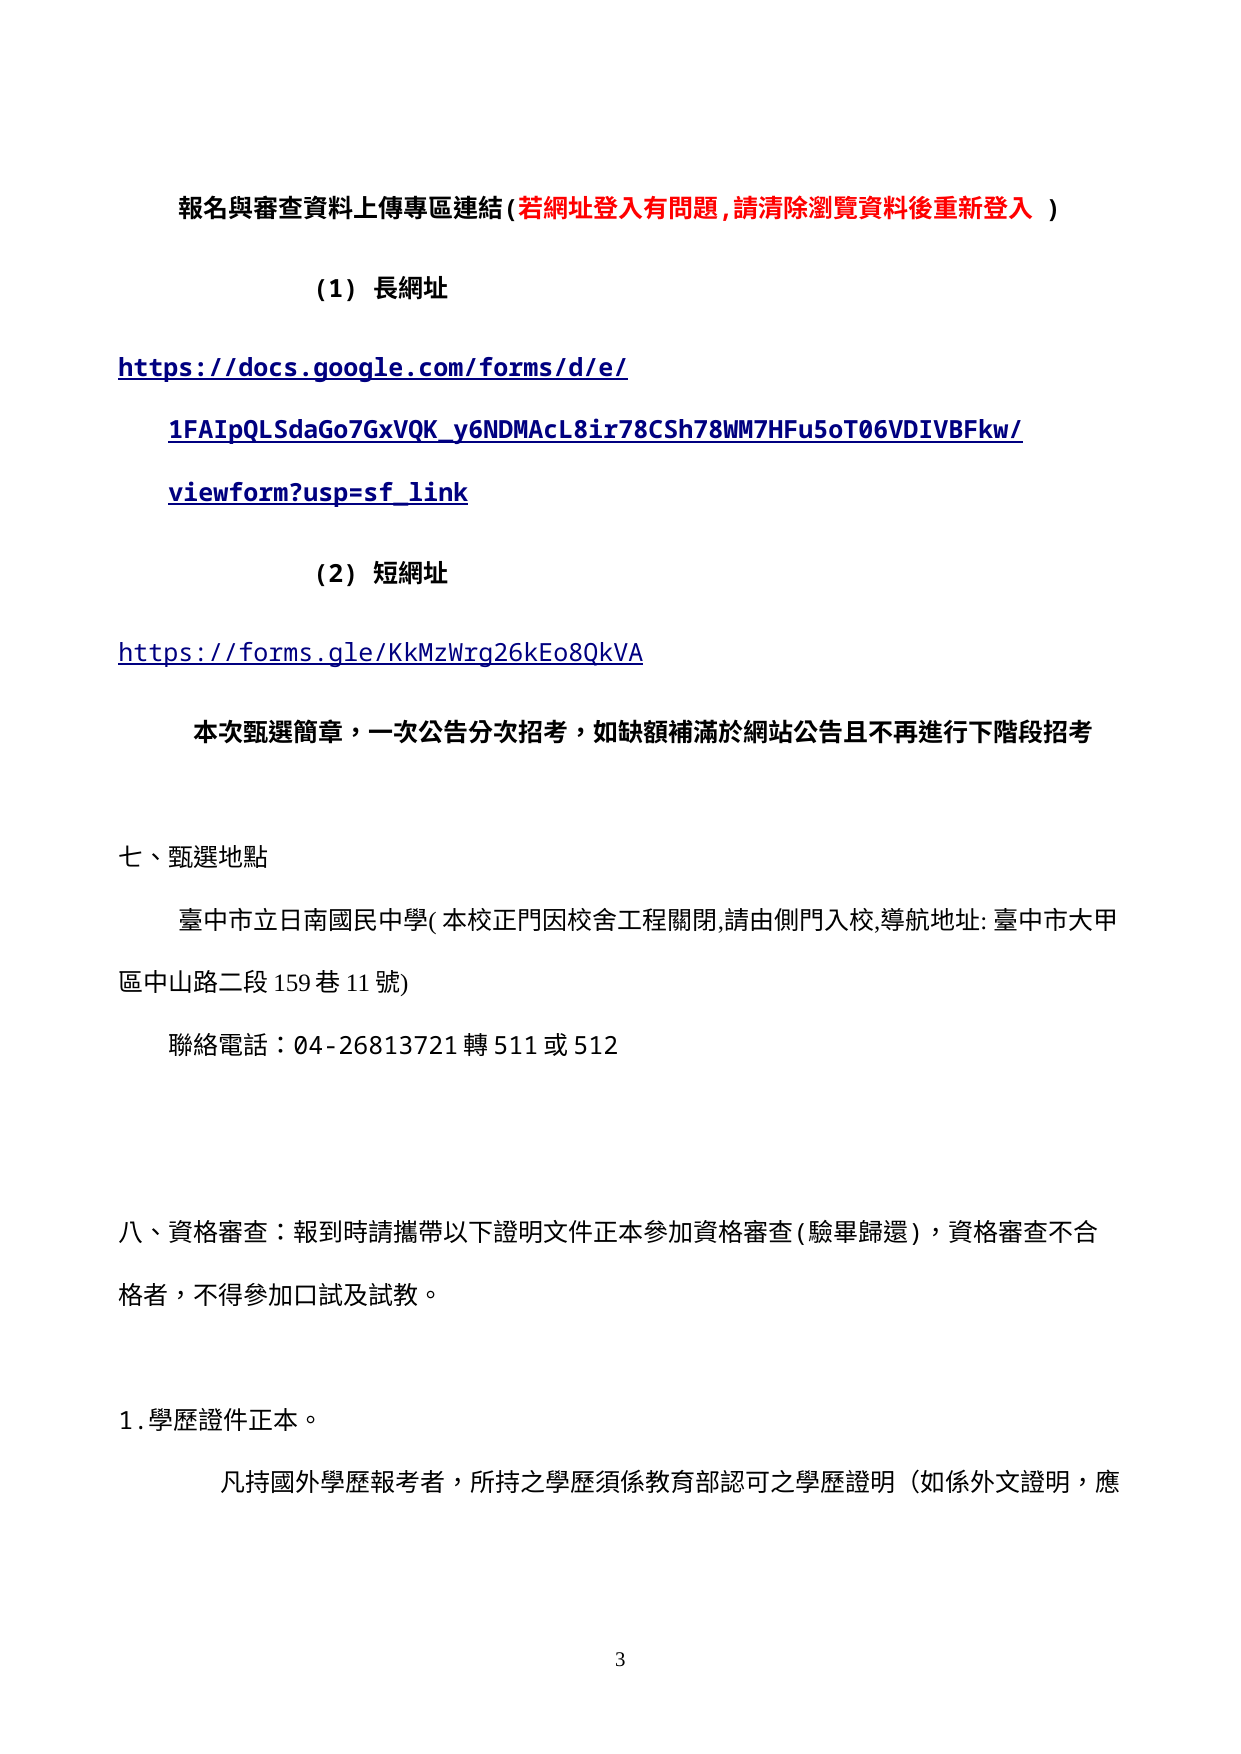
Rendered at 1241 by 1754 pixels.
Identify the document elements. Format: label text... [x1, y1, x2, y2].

text 八、資格審查：報到時請攜帶以下證明文件正本參加資格審查(驗畢歸還)，資格審查不合格者，不得參加口試及試教。 [118, 1189, 1122, 1314]
text 1.學歷證件正本。 [118, 1377, 1122, 1439]
text 本次甄選簡章，一次公告分次招考，如缺額補滿於網站公告且不再進行下階段招考 [118, 689, 1122, 752]
text https://forms.gle/KkMzWrg26kEo8QkVA [118, 609, 1122, 672]
text 報名與審查資料上傳專區連結(若網址登入有問題,請清除瀏覽資料後重新登入 ) [118, 165, 1122, 228]
text https://docs.google.com/forms/d/e/1FAIpQLSdaGo7GxVQK_y6NDMAcL8ir78CSh78WM7HFu5oT06VDIVBFkw/viewform?usp=sf_link [118, 325, 1122, 512]
text 聯絡電話：04-26813721轉511或512 [118, 1002, 1122, 1064]
text 七、甄選地點 臺中市立日南國民中學( 本校正門因校舍工程關閉,請由側門入校,導航地址: 臺中市大甲區中山路二段159巷11號) [118, 814, 1122, 1002]
text 凡持國外學歷報考者，所持之學歷須係教育部認可之學歷證明（如係外文證明，應 [221, 1439, 1122, 1502]
text (2) 短網址 [118, 530, 1122, 592]
text (1) 長網址 [118, 245, 1122, 308]
